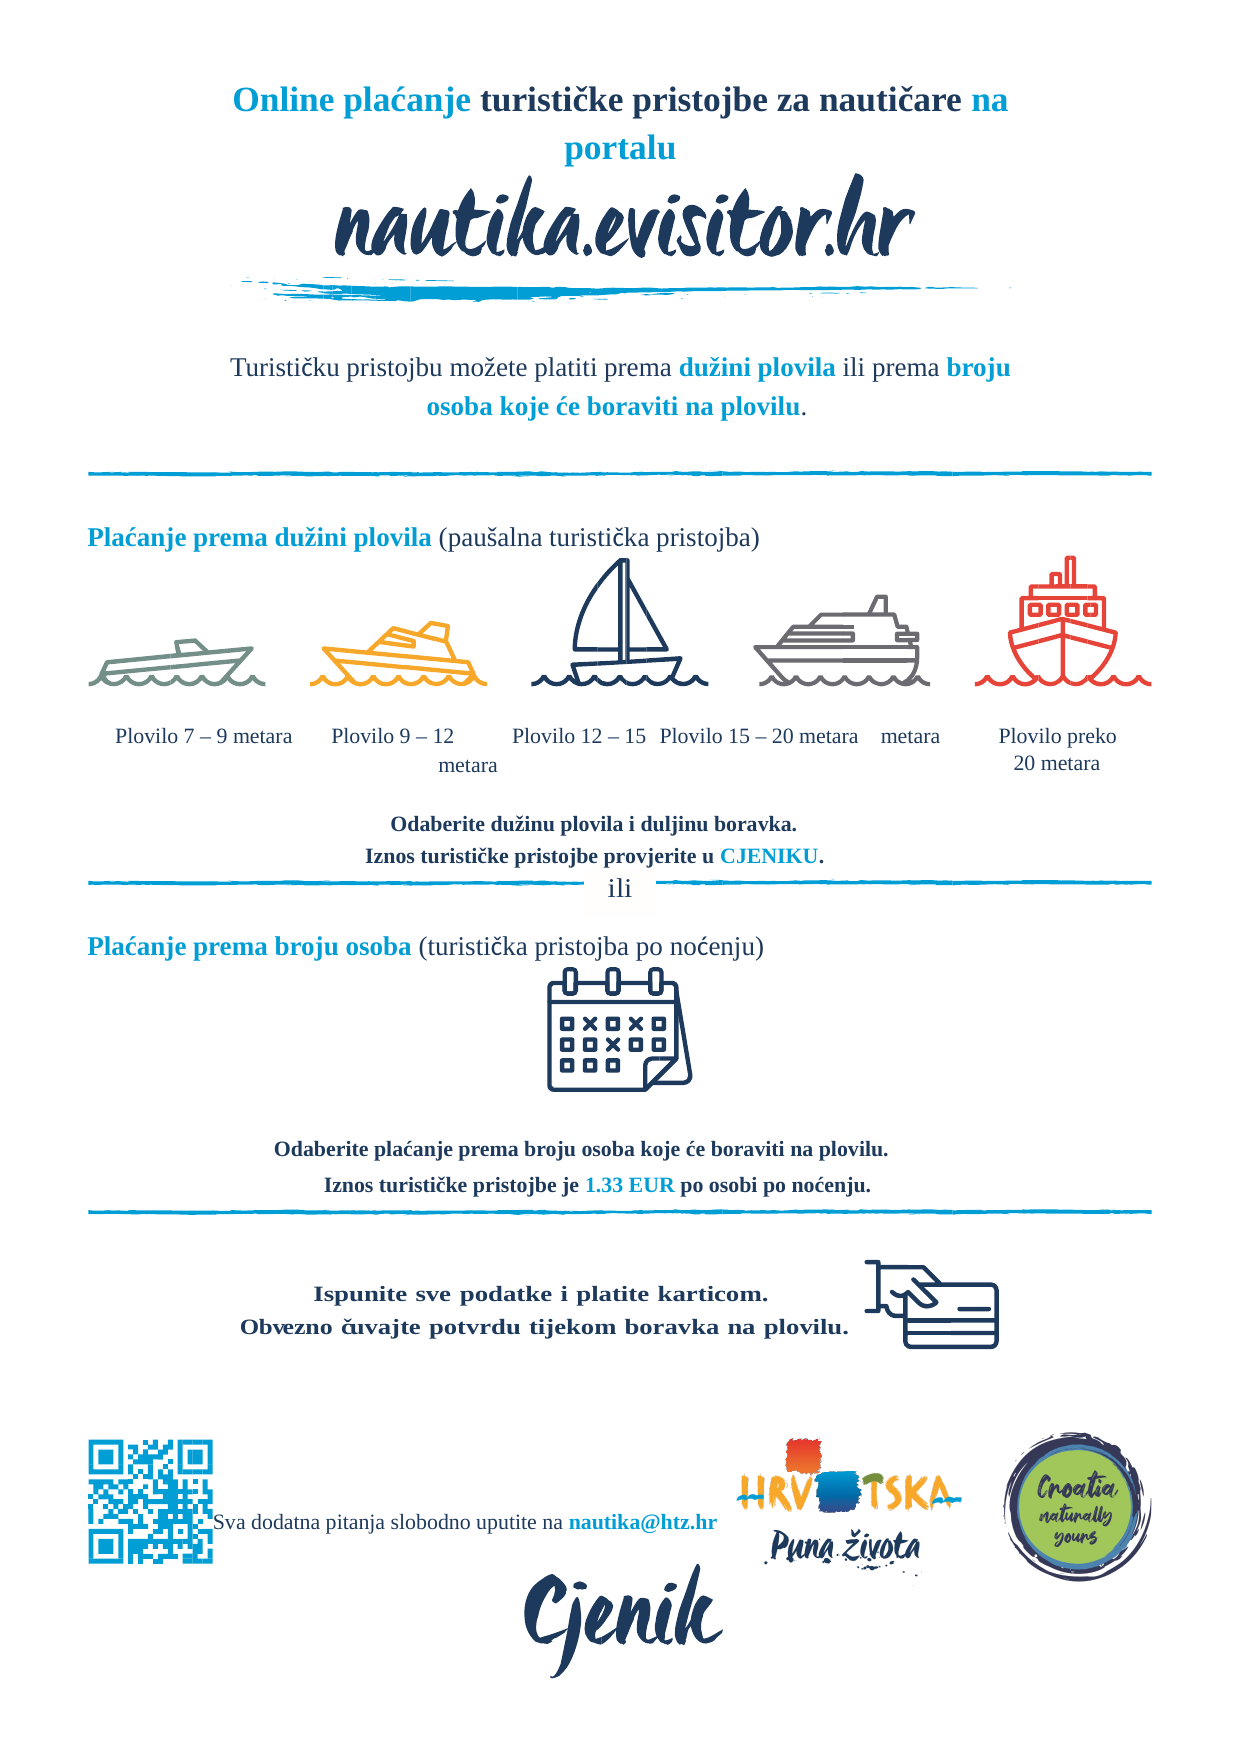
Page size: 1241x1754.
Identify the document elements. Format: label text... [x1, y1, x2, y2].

text Sva dodatna pitanja slobodno uputite na nautika@htz.hr [193, 1509, 1014, 1534]
text Odaberite plaćanje prema broju osoba koje će boraviti na plovilu. [274, 1136, 1089, 1161]
text Turističku pristojbu možete platiti prema dužini plovila ili prema broju osoba koje će boraviti na plovilu. [219, 350, 1021, 421]
table_header Plovilo 7 – 9 metara [115, 723, 312, 870]
text Plaćanje prema dužini plovila (paušalna turistička pristojba) [87, 520, 1089, 553]
table_header Plovilo preko 20 metara [998, 723, 1134, 870]
table_header Plovilo 9 – 12 Plovilo 12 – 15 Plovilo 15 – 20 metara metara metara Odaberite dužinu plovila i duljinu boravka. Iznos turističke pristojbe provjerite u CJENIKU. [312, 723, 998, 870]
text Online plaćanje turističke pristojbe za nautičare na portalu [183, 79, 1057, 167]
text Iznos turističke pristojbe je 1.33 EUR po osobi po noćenju. [323, 1172, 1089, 1197]
text Plaćanje prema broju osoba (turistička pristojba po noćenju) [87, 929, 1089, 962]
